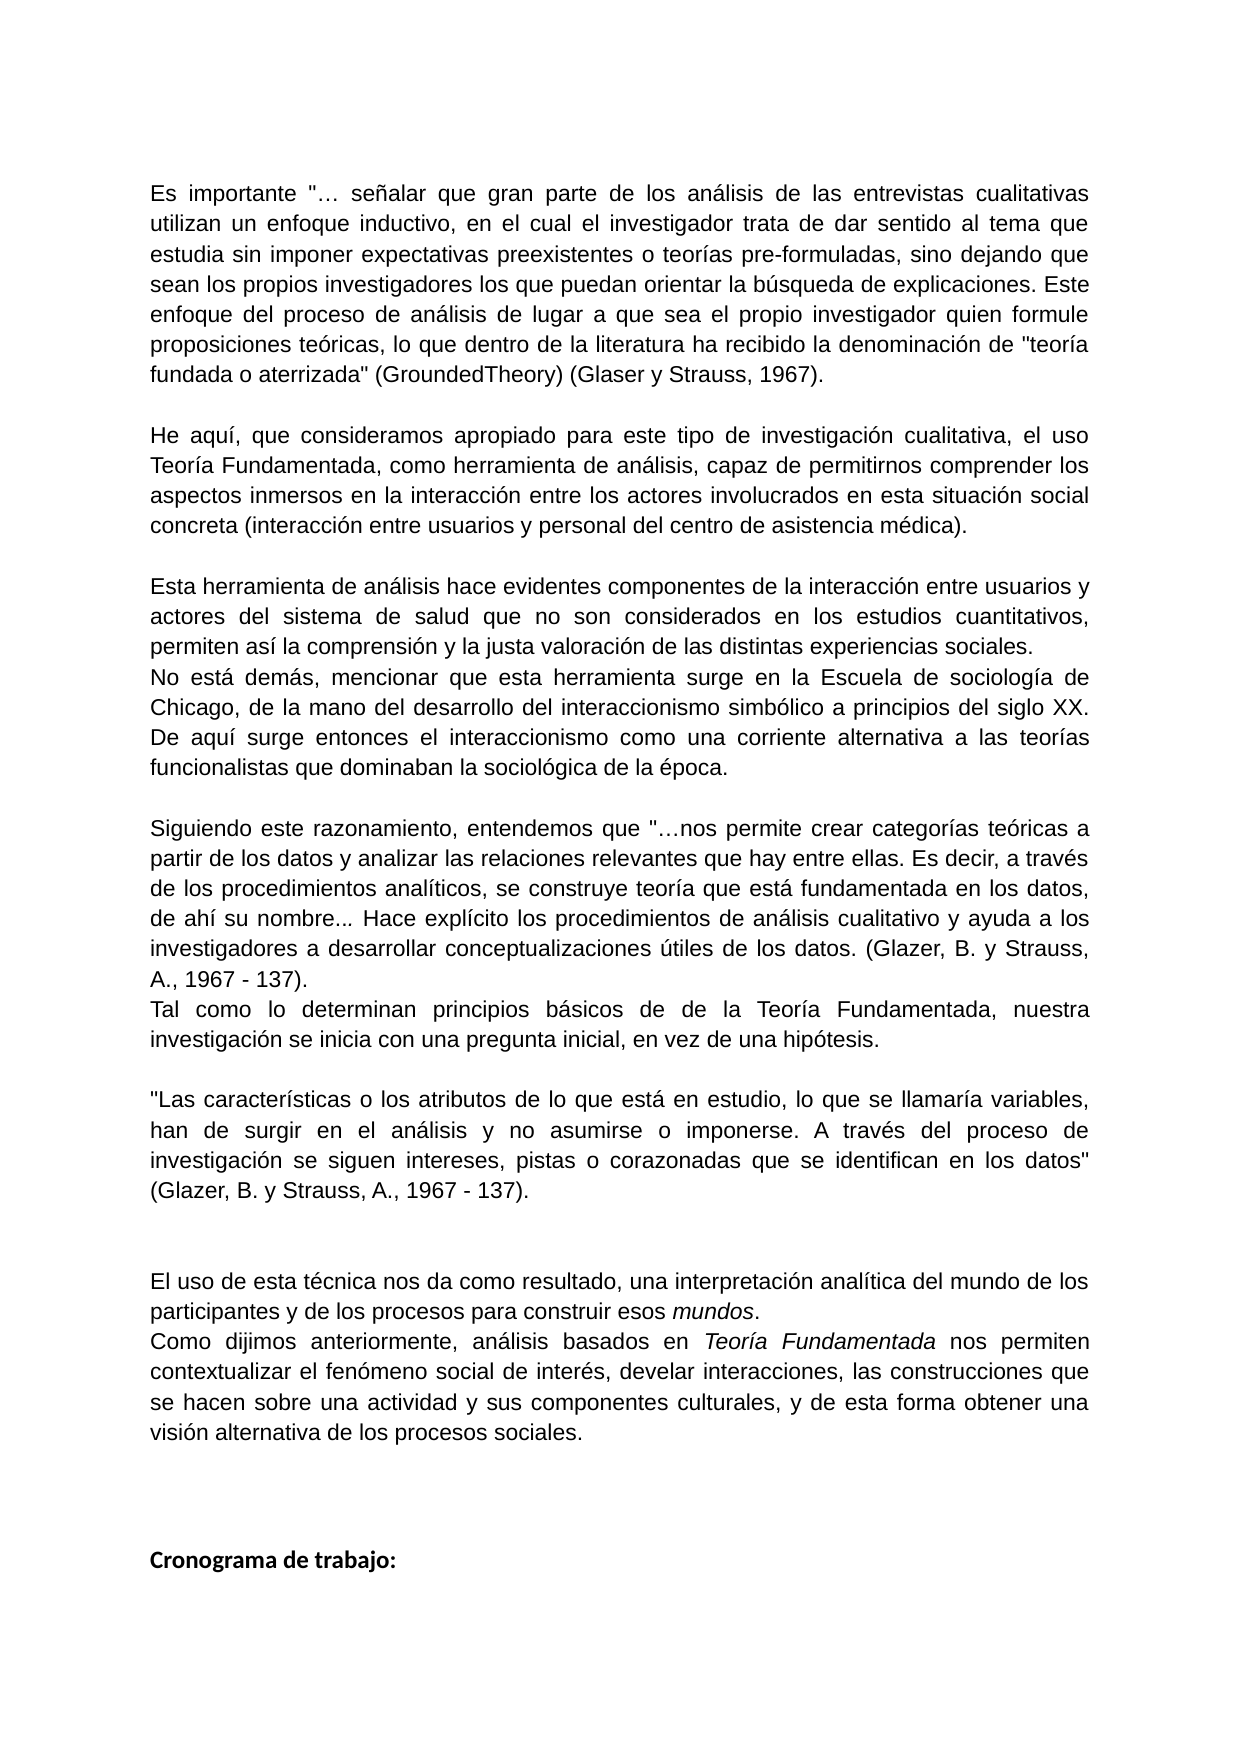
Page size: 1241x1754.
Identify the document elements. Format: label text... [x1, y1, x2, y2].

text Siguiendo este razonamiento, entendemos que "…nos permite crear categorías teóricas a partir de los datos y analizar las relaciones relevantes que hay entre ellas. Es decir, a través de los procedimientos analíticos, se construye teoría que está fundamentada en los datos, de ahí su nombre... Hace explícito los procedimientos de análisis cualitativo y ayuda a los investigadores a desarrollar conceptualizaciones útiles de los datos. (Glazer, B. y Strauss, A., 1967 - 137). [150, 814, 1090, 992]
text El uso de esta técnica nos da como resultado, una interpretación analítica del mundo de los participantes y de los procesos para construir esos mundos. [150, 1268, 1090, 1324]
text Cronograma de trabajo: [150, 1544, 1090, 1575]
text Esta herramienta de análisis hace evidentes componentes de la interacción entre usuarios y actores del sistema de salud que no son considerados en los estudios cuantitativos, permiten así la comprensión y la justa valoración de las distintas experiencias sociales. [150, 573, 1090, 660]
text "Las características o los atributos de lo que está en estudio, lo que se llamaría variables, han de surgir en el análisis y no asumirse o imponerse. A través del proceso de investigación se siguen intereses, pistas o corazonadas que se identifican en los datos" (Glazer, B. y Strauss, A., 1967 - 137). [150, 1086, 1090, 1203]
text Como dijimos anteriormente, análisis basados en Teoría Fundamentada nos permiten contextualizar el fenómeno social de interés, develar interacciones, las construcciones que se hacen sobre una actividad y sus componentes culturales, y de esta forma obtener una visión alternativa de los procesos sociales. [150, 1328, 1090, 1445]
text Tal como lo determinan principios básicos de de la Teoría Fundamentada, nuestra investigación se inicia con una pregunta inicial, en vez de una hipótesis. [150, 996, 1090, 1052]
text He aquí, que consideramos apropiado para este tipo de investigación cualitativa, el uso Teoría Fundamentada, como herramienta de análisis, capaz de permitirnos comprender los aspectos inmersos en la interacción entre los actores involucrados en esta situación social concreta (interacción entre usuarios y personal del centro de asistencia médica). [150, 422, 1090, 539]
text No está demás, mencionar que esta herramienta surge en la Escuela de sociología de Chicago, de la mano del desarrollo del interaccionismo simbólico a principios del siglo XX. De aquí surge entonces el interaccionismo como una corriente alternativa a las teorías funcionalistas que dominaban la sociológica de la época. [150, 663, 1090, 781]
text Es importante "… señalar que gran parte de los análisis de las entrevistas cualitativas utilizan un enfoque inductivo, en el cual el investigador trata de dar sentido al tema que estudia sin imponer expectativas preexistentes o teorías pre-formuladas, sino dejando que sean los propios investigadores los que puedan orientar la búsqueda de explicaciones. Este enfoque del proceso de análisis de lugar a que sea el propio investigador quien formule proposiciones teóricas, lo que dentro de la literatura ha recibido la denominación de "teoría fundada o aterrizada" (GroundedTheory) (Glaser y Strauss, 1967). [150, 180, 1090, 388]
